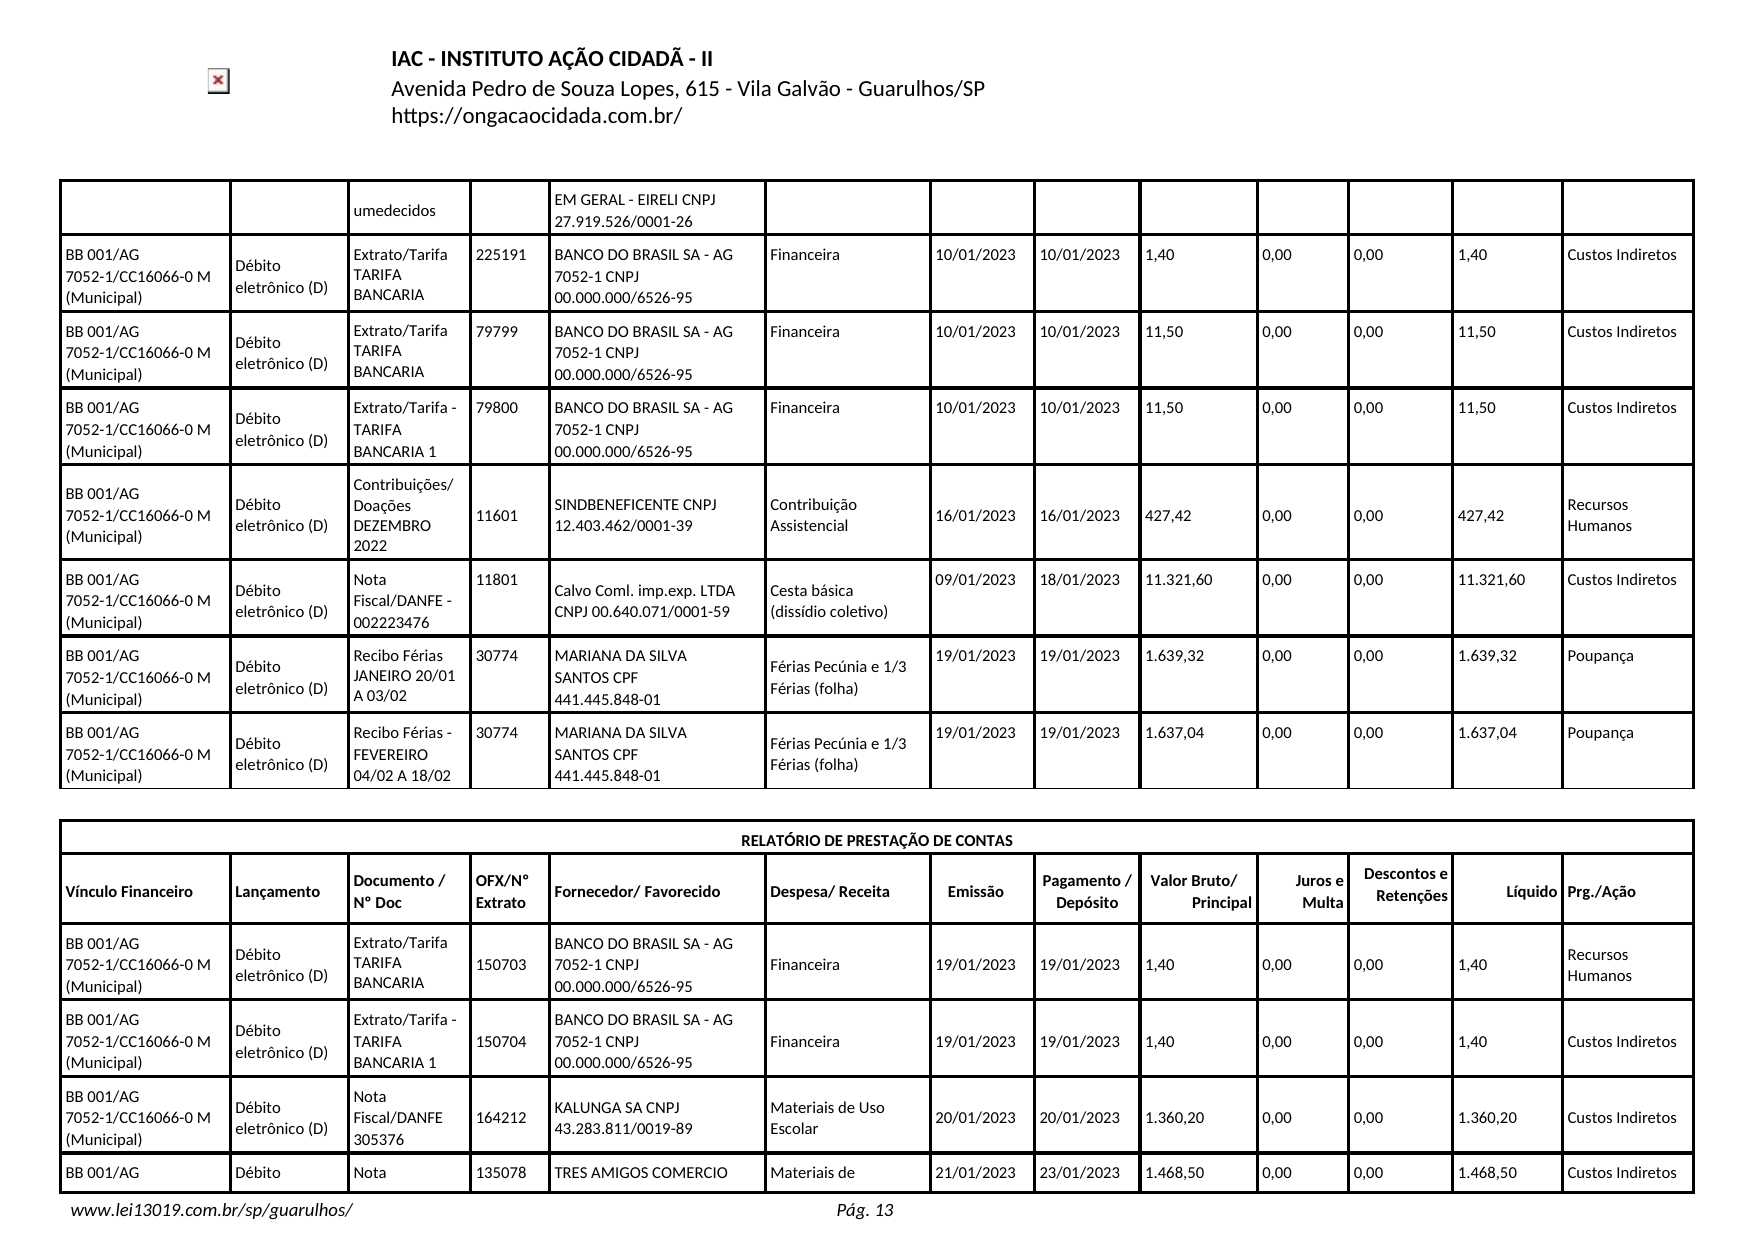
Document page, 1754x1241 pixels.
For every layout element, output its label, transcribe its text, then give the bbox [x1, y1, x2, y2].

table_cell 1,40 [1454, 236, 1561, 310]
table_cell 0,00 [1259, 561, 1347, 634]
table_cell [1350, 182, 1451, 233]
table_cell Lançamento [232, 855, 347, 922]
table_cell Débito eletrônico (D) [232, 1078, 347, 1151]
table_cell KALUNGA SA CNPJ 43.283.811/0019-89 [551, 1078, 764, 1151]
table_cell 0,00 [1350, 1155, 1451, 1191]
table_cell 1.639,32 [1142, 638, 1256, 711]
table_cell 19/01/2023 [932, 714, 1033, 787]
table_cell 427,42 [1142, 466, 1256, 558]
table_cell 0,00 [1259, 1078, 1347, 1151]
table_cell 11601 [472, 466, 548, 558]
table_cell Custos Indiretos [1564, 1001, 1692, 1075]
table_cell 20/01/2023 [1036, 1078, 1138, 1151]
table_cell [1454, 182, 1561, 233]
table_cell SINDBENEFICENTE CNPJ 12.403.462/0001-39 [551, 466, 764, 558]
table_cell 10/01/2023 [1036, 313, 1138, 386]
table_cell Débito eletrônico (D) [232, 466, 347, 558]
table_cell Juros e Multa [1259, 855, 1347, 922]
table_cell TRES AMIGOS COMERCIO [551, 1155, 764, 1191]
table_cell BB 001/AG 7052-1/CC16066-0 M (Municipal) [62, 714, 229, 787]
table_cell Poupança [1564, 638, 1692, 711]
table_cell BANCO DO BRASIL SA - AG 7052-1 CNPJ 00.000.000/6526-95 [551, 1001, 764, 1075]
table_cell 19/01/2023 [932, 925, 1033, 998]
table_header RELATÓRIO DE PRESTAÇÃO DE CONTAS [62, 822, 1692, 852]
table_cell 1,40 [1142, 925, 1256, 998]
table_cell 1,40 [1454, 1001, 1561, 1075]
table_cell BANCO DO BRASIL SA - AG 7052-1 CNPJ 00.000.000/6526-95 [551, 925, 764, 998]
table_cell Débito eletrônico (D) [232, 1001, 347, 1075]
table_cell 18/01/2023 [1036, 561, 1138, 634]
table_cell 21/01/2023 [932, 1155, 1033, 1191]
table_cell 1,40 [1142, 236, 1256, 310]
table_cell 1.468,50 [1142, 1155, 1256, 1191]
table_cell 10/01/2023 [1036, 236, 1138, 310]
table_cell Materiais de Uso Escolar [767, 1078, 929, 1151]
table_cell BANCO DO BRASIL SA - AG 7052-1 CNPJ 00.000.000/6526-95 [551, 313, 764, 386]
table_cell 0,00 [1350, 466, 1451, 558]
table_cell 11,50 [1142, 313, 1256, 386]
table_cell OFX/Nº Extrato [472, 855, 548, 922]
table_cell Pagamento / Depósito [1036, 855, 1138, 922]
table_cell Descontos e Retenções [1350, 855, 1451, 922]
table_cell Despesa/ Receita [767, 855, 929, 922]
table_cell BB 001/AG 7052-1/CC16066-0 M (Municipal) [62, 925, 229, 998]
table_cell Poupança [1564, 714, 1692, 787]
table_cell 16/01/2023 [932, 466, 1033, 558]
table_cell BB 001/AG 7052-1/CC16066-0 M (Municipal) [62, 390, 229, 463]
table_cell [62, 182, 229, 233]
table_cell MARIANA DA SILVA SANTOS CPF 441.445.848-01 [551, 638, 764, 711]
table_cell BB 001/AG 7052-1/CC16066-0 M (Municipal) [62, 561, 229, 634]
table_cell 0,00 [1350, 390, 1451, 463]
table_cell Financeira [767, 390, 929, 463]
table_cell Financeira [767, 236, 929, 310]
table_cell Débito eletrônico (D) [232, 561, 347, 634]
table_cell 0,00 [1350, 1001, 1451, 1075]
table_cell Débito eletrônico (D) [232, 638, 347, 711]
table_cell [1564, 182, 1692, 233]
table_cell 0,00 [1350, 638, 1451, 711]
table_cell 0,00 [1259, 313, 1347, 386]
table_cell 225191 [472, 236, 548, 310]
table_cell 150704 [472, 1001, 548, 1075]
table_cell BB 001/AG 7052-1/CC16066-0 M (Municipal) [62, 1001, 229, 1075]
table_cell Débito eletrônico (D) [232, 925, 347, 998]
table_cell 79800 [472, 390, 548, 463]
table_cell Documento / Nº Doc [350, 855, 469, 922]
table_cell 1.639,32 [1454, 638, 1561, 711]
table_cell 0,00 [1259, 714, 1347, 787]
table_cell 135078 [472, 1155, 548, 1191]
table_cell 10/01/2023 [932, 313, 1033, 386]
table_cell Extrato/Tarifa TARIFA BANCARIA [350, 236, 469, 310]
table_cell Extrato/Tarifa - TARIFA BANCARIA 1 [350, 390, 469, 463]
table_cell Nota Fiscal/DANFE - 002223476 [350, 561, 469, 634]
table_cell Recursos Humanos [1564, 925, 1692, 998]
table_cell Fornecedor/ Favorecido [551, 855, 764, 922]
table_cell Financeira [767, 1001, 929, 1075]
table_cell 10/01/2023 [932, 390, 1033, 463]
table_cell 19/01/2023 [932, 1001, 1033, 1075]
table_cell EM GERAL - EIRELI CNPJ 27.919.526/0001-26 [551, 182, 764, 233]
table_cell 150703 [472, 925, 548, 998]
table_cell BANCO DO BRASIL SA - AG 7052-1 CNPJ 00.000.000/6526-95 [551, 236, 764, 310]
table_cell BB 001/AG 7052-1/CC16066-0 M (Municipal) [62, 638, 229, 711]
table_cell 0,00 [1259, 236, 1347, 310]
table_cell Débito eletrônico (D) [232, 313, 347, 386]
table_cell Financeira [767, 925, 929, 998]
table_cell 19/01/2023 [1036, 714, 1138, 787]
table_cell 79799 [472, 313, 548, 386]
table_cell Cesta básica (dissídio coletivo) [767, 561, 929, 634]
table_cell Custos Indiretos [1564, 561, 1692, 634]
table_cell 11,50 [1454, 390, 1561, 463]
table_cell 19/01/2023 [1036, 925, 1138, 998]
table_cell 0,00 [1259, 925, 1347, 998]
table_cell 0,00 [1350, 1078, 1451, 1151]
table_cell 0,00 [1259, 466, 1347, 558]
table_cell 1,40 [1454, 925, 1561, 998]
table_cell Recursos Humanos [1564, 466, 1692, 558]
table_cell BB 001/AG 7052-1/CC16066-0 M (Municipal) [62, 313, 229, 386]
table_cell 0,00 [1259, 638, 1347, 711]
table_cell Custos Indiretos [1564, 236, 1692, 310]
table_cell Débito [232, 1155, 347, 1191]
table_cell Nota [350, 1155, 469, 1191]
table_cell 0,00 [1350, 313, 1451, 386]
table_cell 19/01/2023 [1036, 638, 1138, 711]
table_cell BB 001/AG 7052-1/CC16066-0 M (Municipal) [62, 466, 229, 558]
table_cell [1142, 182, 1256, 233]
table_cell 0,00 [1350, 236, 1451, 310]
table_cell 1.637,04 [1454, 714, 1561, 787]
table_cell Férias Pecúnia e 1/3 Férias (folha) [767, 638, 929, 711]
table_cell 20/01/2023 [932, 1078, 1033, 1151]
table_cell 09/01/2023 [932, 561, 1033, 634]
table_cell Valor Bruto/ Principal [1142, 855, 1256, 922]
table_cell 1.637,04 [1142, 714, 1256, 787]
table_cell [1259, 182, 1347, 233]
table_cell Líquido [1454, 855, 1561, 922]
table_cell Nota Fiscal/DANFE 305376 [350, 1078, 469, 1151]
table_cell 427,42 [1454, 466, 1561, 558]
table_cell 0,00 [1350, 925, 1451, 998]
table_cell 0,00 [1259, 1155, 1347, 1191]
table_cell 11.321,60 [1142, 561, 1256, 634]
table_cell 164212 [472, 1078, 548, 1151]
table_cell Extrato/Tarifa TARIFA BANCARIA [350, 925, 469, 998]
table_cell 11,50 [1454, 313, 1561, 386]
table_cell 0,00 [1350, 714, 1451, 787]
table_cell [767, 182, 929, 233]
table_cell 10/01/2023 [932, 236, 1033, 310]
table_cell 23/01/2023 [1036, 1155, 1138, 1191]
table_cell 1.468,50 [1454, 1155, 1561, 1191]
table_cell 1,40 [1142, 1001, 1256, 1075]
table_cell Contribuições/ Doações DEZEMBRO 2022 [350, 466, 469, 558]
table_cell 1.360,20 [1142, 1078, 1256, 1151]
table_cell Débito eletrônico (D) [232, 714, 347, 787]
table_cell 19/01/2023 [1036, 1001, 1138, 1075]
picture [207, 68, 230, 94]
table_cell Extrato/Tarifa - TARIFA BANCARIA 1 [350, 1001, 469, 1075]
table_cell 10/01/2023 [1036, 390, 1138, 463]
table_cell Vínculo Financeiro [62, 855, 229, 922]
table_cell 11,50 [1142, 390, 1256, 463]
table_cell [1036, 182, 1138, 233]
table_cell MARIANA DA SILVA SANTOS CPF 441.445.848-01 [551, 714, 764, 787]
table_cell [472, 182, 548, 233]
table_cell BB 001/AG [62, 1155, 229, 1191]
table_cell Materiais de [767, 1155, 929, 1191]
table_cell Financeira [767, 313, 929, 386]
table_cell Contribuição Assistencial [767, 466, 929, 558]
table_cell 0,00 [1259, 1001, 1347, 1075]
table_cell Débito eletrônico (D) [232, 236, 347, 310]
table_cell 0,00 [1259, 390, 1347, 463]
table_cell 16/01/2023 [1036, 466, 1138, 558]
table_cell 0,00 [1350, 561, 1451, 634]
table_cell Emissão [932, 855, 1033, 922]
table_cell Prg./Ação [1564, 855, 1692, 922]
table_cell Recibo Férias JANEIRO 20/01 A 03/02 [350, 638, 469, 711]
table_cell Custos Indiretos [1564, 390, 1692, 463]
table_cell BB 001/AG 7052-1/CC16066-0 M (Municipal) [62, 1078, 229, 1151]
table_cell BANCO DO BRASIL SA - AG 7052-1 CNPJ 00.000.000/6526-95 [551, 390, 764, 463]
table_cell [232, 182, 347, 233]
table_cell 11.321,60 [1454, 561, 1561, 634]
table_cell Recibo Férias - FEVEREIRO 04/02 A 18/02 [350, 714, 469, 787]
table_cell Custos Indiretos [1564, 313, 1692, 386]
table_cell 30774 [472, 638, 548, 711]
table_cell [932, 182, 1033, 233]
table_cell 19/01/2023 [932, 638, 1033, 711]
table_cell Custos Indiretos [1564, 1155, 1692, 1191]
table_cell umedecidos [350, 182, 469, 233]
table_cell 11801 [472, 561, 548, 634]
table_cell Custos Indiretos [1564, 1078, 1692, 1151]
table_cell 30774 [472, 714, 548, 787]
table_cell Extrato/Tarifa TARIFA BANCARIA [350, 313, 469, 386]
table_cell 1.360,20 [1454, 1078, 1561, 1151]
table_cell Férias Pecúnia e 1/3 Férias (folha) [767, 714, 929, 787]
table_cell BB 001/AG 7052-1/CC16066-0 M (Municipal) [62, 236, 229, 310]
table_cell Débito eletrônico (D) [232, 390, 347, 463]
table_cell Calvo Coml. imp.exp. LTDA CNPJ 00.640.071/0001-59 [551, 561, 764, 634]
